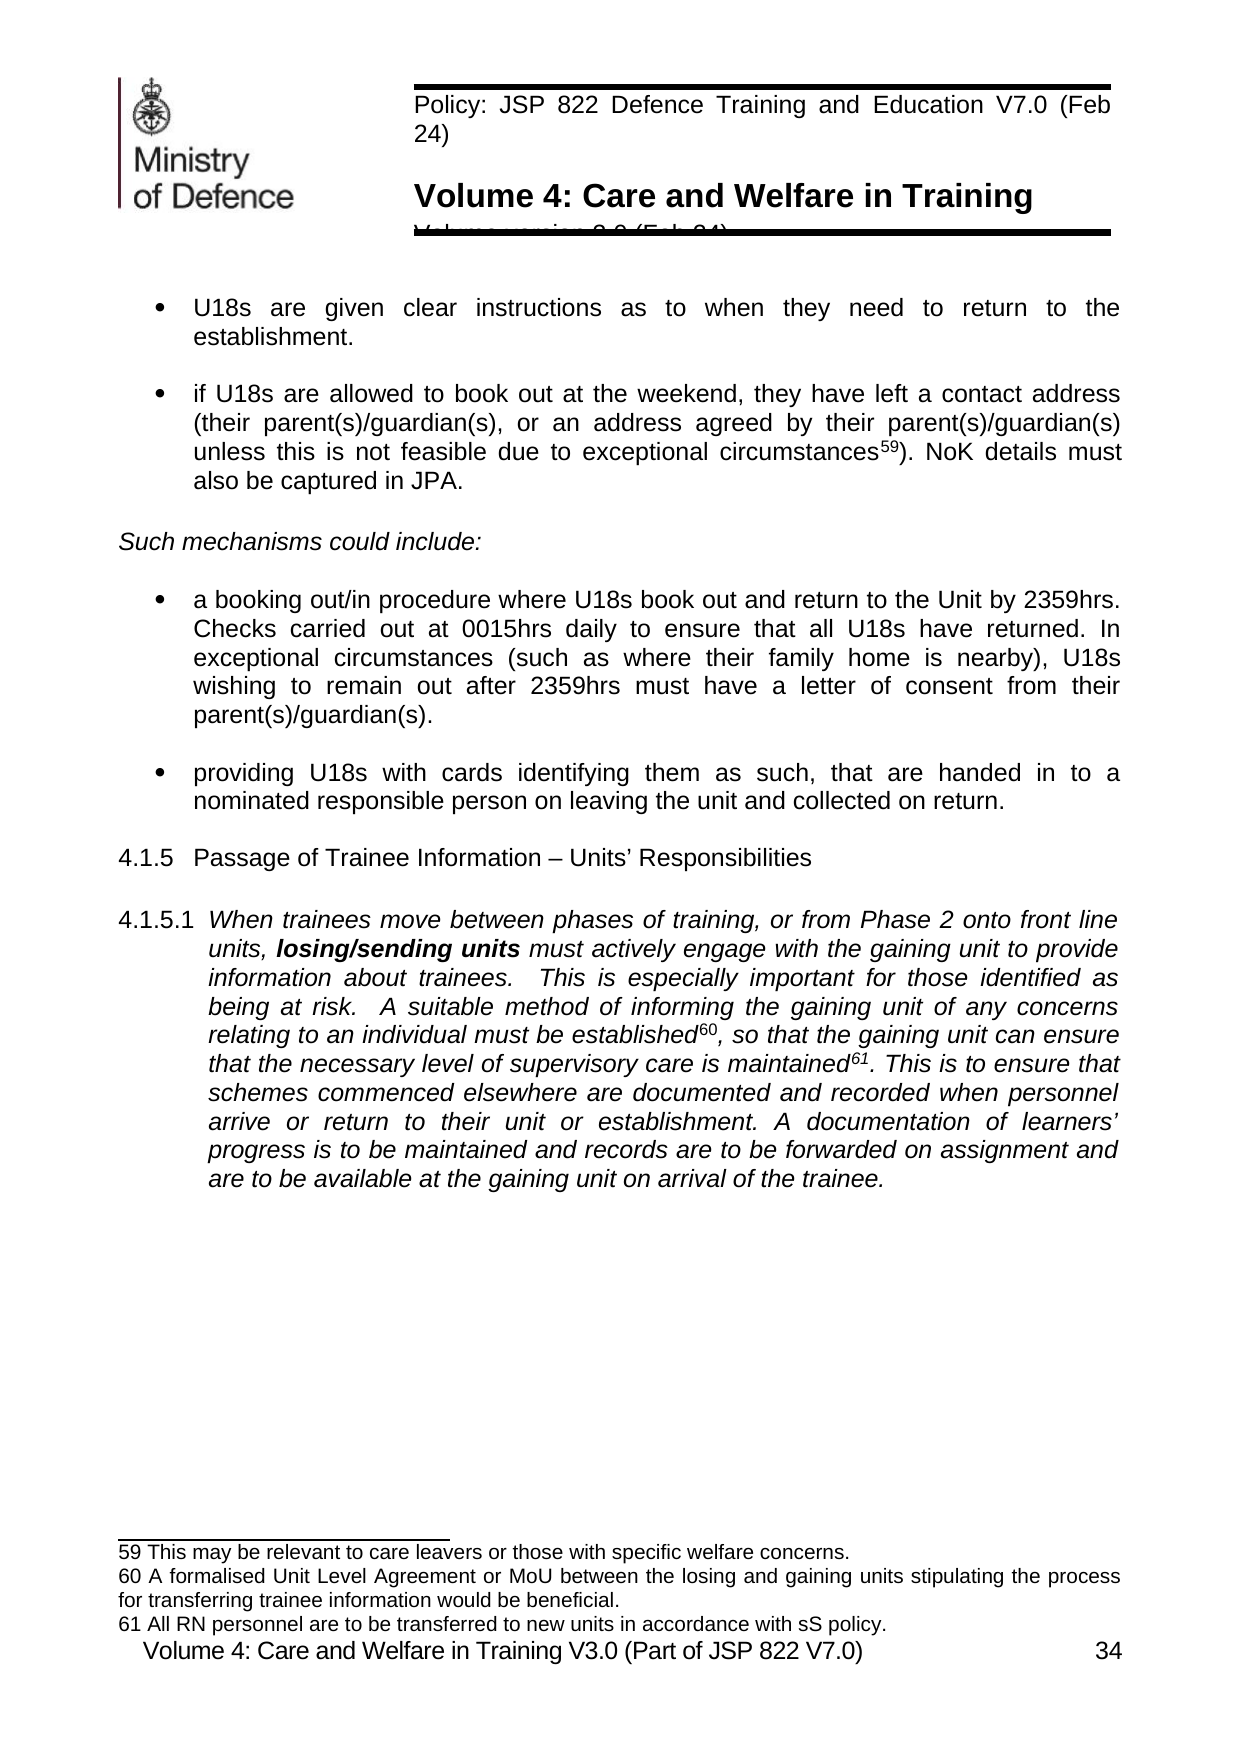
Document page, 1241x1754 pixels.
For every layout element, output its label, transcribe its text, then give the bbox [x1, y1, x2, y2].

subtitle Passage of Trainee Information – Units’ Responsibilities [118, 844, 1122, 872]
list This may be relevant to care leavers or those with specific welfare concerns. [118, 1540, 1122, 1564]
subtitle Such mechanisms could include: [118, 527, 1122, 556]
subtitle When trainees move between phases of training, or from Phase 2 onto front line units, losing/sending units must actively engage with the gaining unit to provide information about trainees. This is especially important for those identified as being at risk. A suitable method of informing the gaining unit of any concerns relating to an individual must be established, so that the gaining unit can ensure that the necessary level of supervisory care is maintained. This is to ensure that schemes commenced elsewhere are documented and recorded when personnel arrive or return to their unit or establishment. A documentation of learners’ progress is to be maintained and records are to be forwarded on assignment and are to be available at the gaining unit on arrival of the trainee. [118, 905, 1122, 1193]
list U18s are given clear instructions as to when they need to return to the establishment. [156, 293, 1122, 351]
text All RN personnel are to be transferred to new units in accordance with sS policy. [118, 1612, 1122, 1636]
list providing U18s with cards identifying them as such, that are handed in to a nominated responsible person on leaving the unit and collected on return. [156, 757, 1122, 815]
list a booking out/in procedure where U18s book out and return to the Unit by 2359hrs. Checks carried out at 0015hrs daily to ensure that all U18s have returned. In exceptional circumstances (such as where their family home is nearby), U18s wishing to remain out after 2359hrs must have a letter of consent from their parent(s)/guardian(s). [156, 585, 1122, 729]
list if U18s are allowed to book out at the weekend, they have left a contact address (their parent(s)/guardian(s), or an address agreed by their parent(s)/guardian(s) unless this is not feasible due to exceptional circumstances). NoK details must also be captured in JPA. [156, 379, 1122, 494]
text A formalised Unit Level Agreement or MoU between the losing and gaining units stipulating the process for transferring trainee information would be beneficial. [118, 1564, 1122, 1612]
